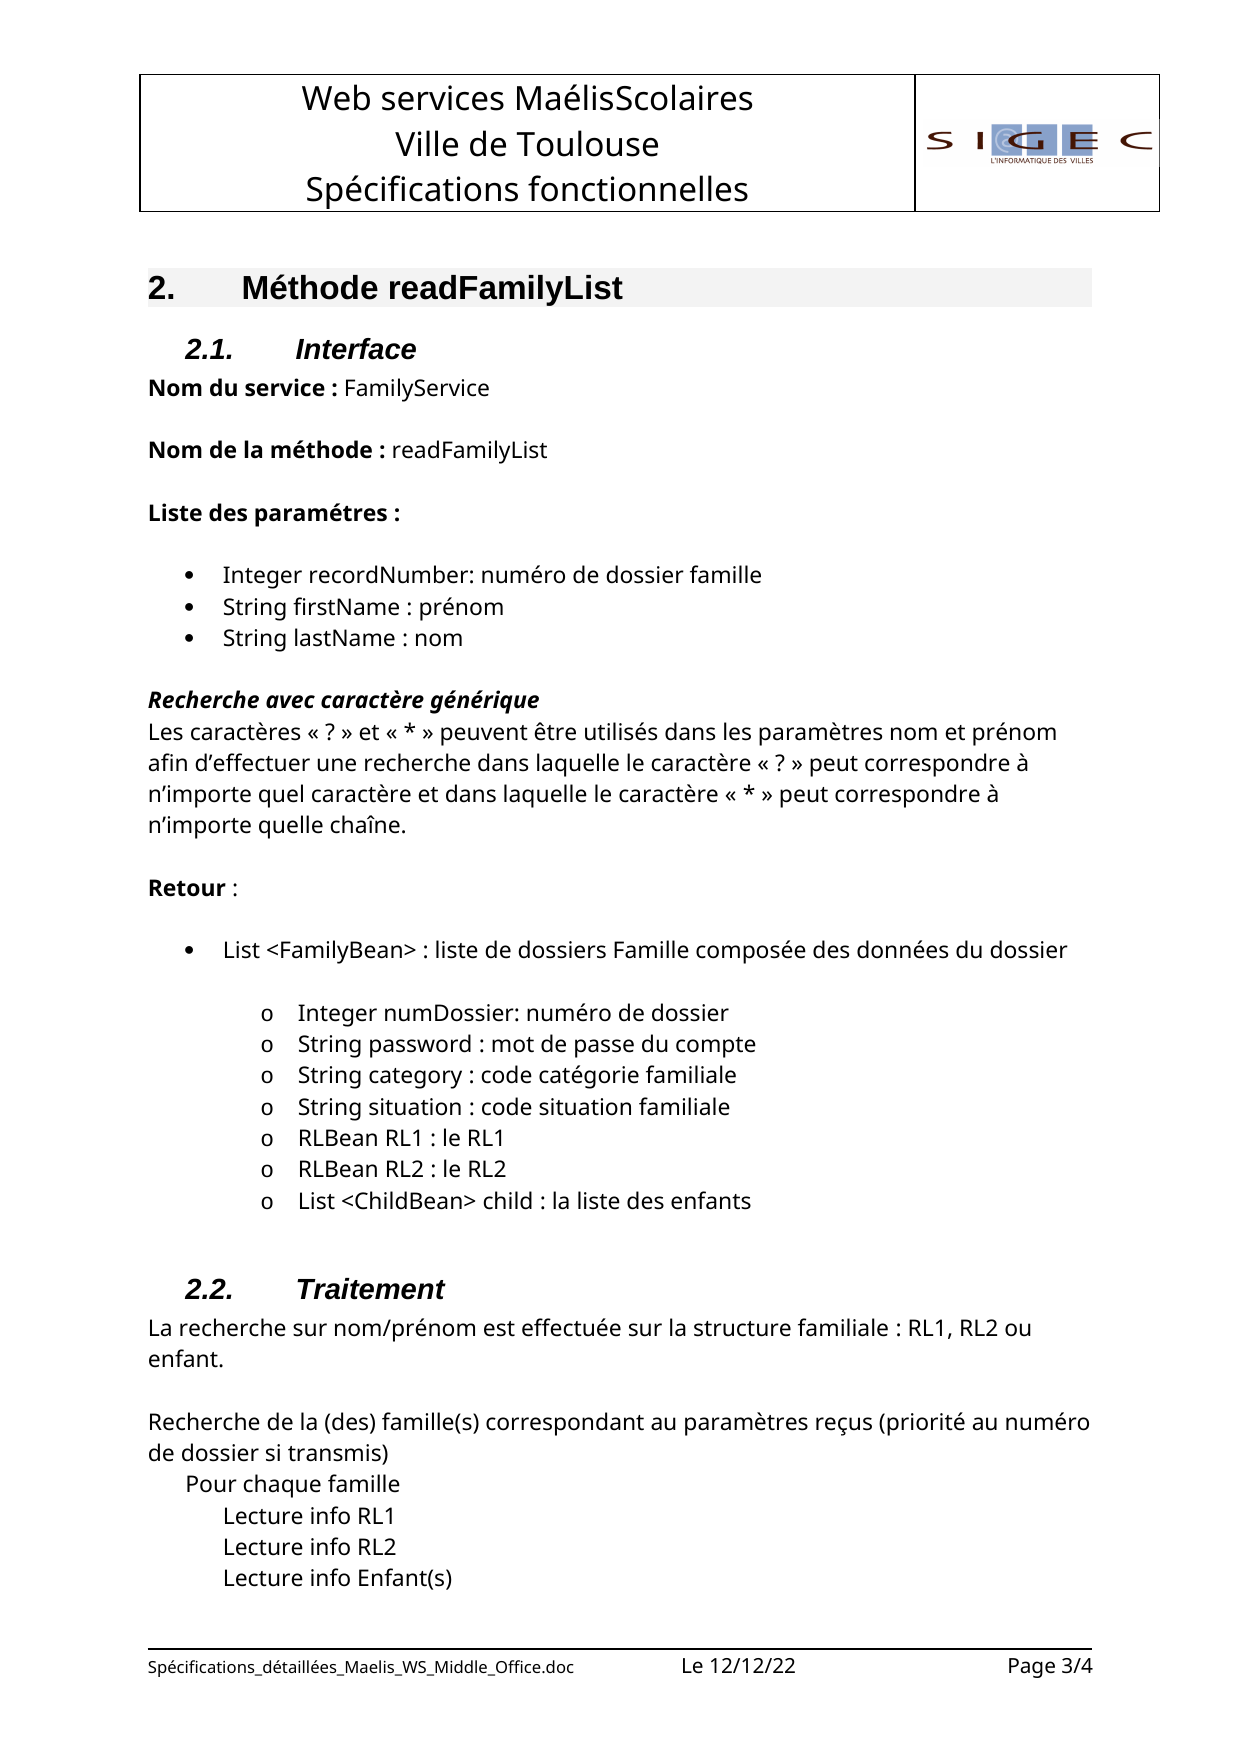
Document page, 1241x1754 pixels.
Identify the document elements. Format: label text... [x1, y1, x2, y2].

text Lecture info Enfant(s) [148, 1562, 1092, 1593]
list String password : mot de passe du compte [260, 1028, 1092, 1059]
list RLBean RL1 : le RL1 [260, 1122, 1092, 1153]
text Les caractères « ? » et « * » peuvent être utilisés dans les paramètres nom et prénom afin d’effectuer une recherche dans laquelle le caractère « ? » peut correspondre à n’importe quel caractère et dans laquelle le caractère « * » peut correspondre à n’importe quelle chaîne. [148, 715, 1092, 840]
text Nom de la méthode : readFamilyList [148, 434, 1092, 465]
text La recherche sur nom/prénom est effectuée sur la structure familiale : RL1, RL2 ou enfant. [148, 1312, 1092, 1375]
subtitle Méthode readFamilyList [148, 268, 1092, 307]
text Retour : [148, 872, 1092, 903]
list String lastName : nom [185, 622, 1092, 653]
list String situation : code situation familiale [260, 1091, 1092, 1122]
list List <FamilyBean> : liste de dossiers Famille composée des données du dossier [185, 934, 1092, 965]
picture [922, 119, 1160, 167]
subtitle Interface [185, 332, 1092, 365]
list List <ChildBean> child : la liste des enfants [260, 1185, 1092, 1216]
text Nom du service : FamilyService [148, 372, 1092, 403]
list String category : code catégorie familiale [260, 1059, 1092, 1091]
list Integer numDossier: numéro de dossier [260, 997, 1092, 1028]
text Recherche avec caractère générique [148, 684, 1092, 715]
text Lecture info RL1 [148, 1500, 1092, 1531]
text Recherche de la (des) famille(s) correspondant au paramètres reçus (priorité au numéro de dossier si transmis) [148, 1406, 1092, 1468]
list Integer recordNumber: numéro de dossier famille [185, 559, 1092, 590]
text Pour chaque famille [148, 1468, 1092, 1500]
text Lecture info RL2 [148, 1531, 1092, 1562]
list String firstName : prénom [185, 590, 1092, 622]
subtitle Traitement [185, 1272, 1092, 1306]
list RLBean RL2 : le RL2 [260, 1153, 1092, 1185]
text Liste des paramétres : [148, 497, 1092, 528]
